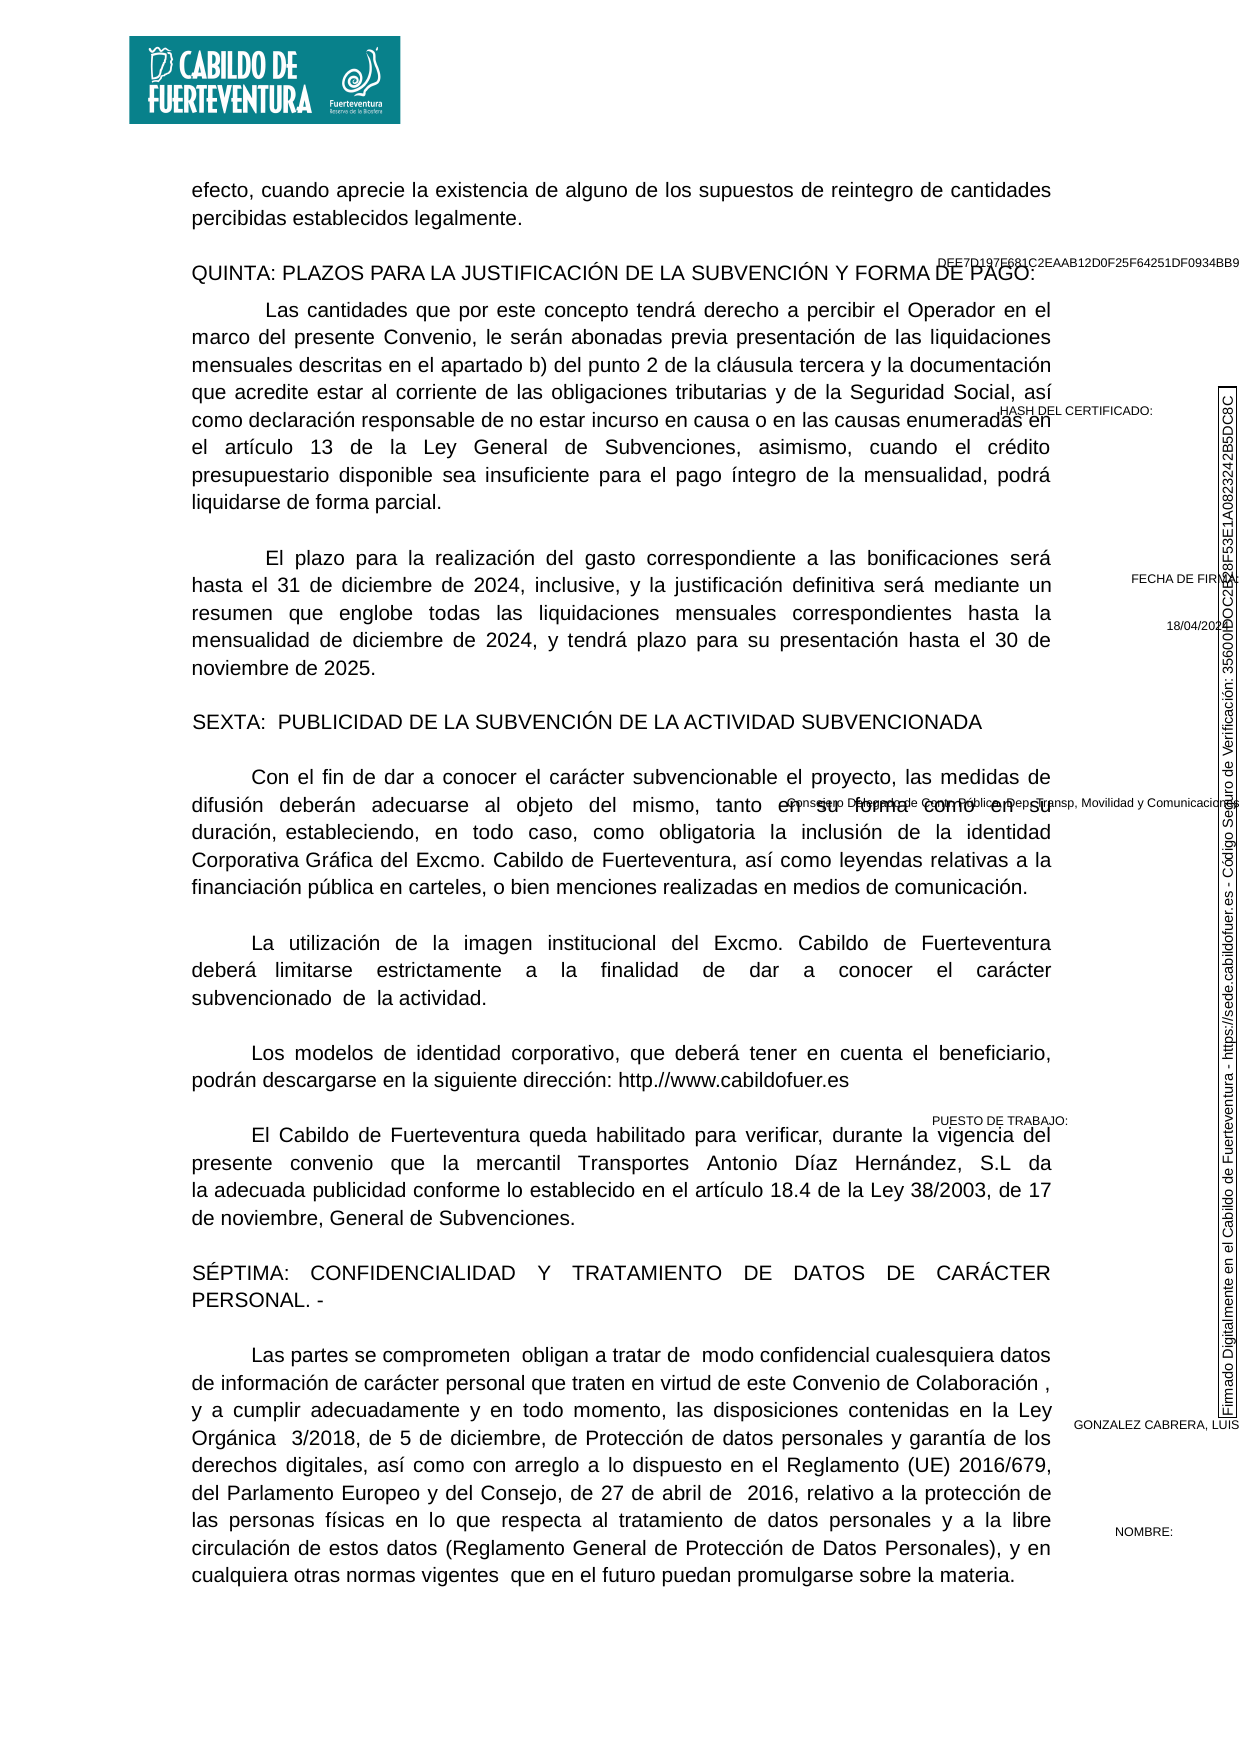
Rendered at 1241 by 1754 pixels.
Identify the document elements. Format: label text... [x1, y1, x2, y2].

text QUINTA: PLAZOS PARA LA JUSTIFICACIÓN DE LA SUBVENCIÓN Y FORMA DE PAGO: [191, 261, 1154, 284]
text SÉPTIMA: CONFIDENCIALIDAD Y TRATAMIENTO DE DATOS DE CARÁCTER PERSONAL. - [191, 1261, 1055, 1312]
text SEXTA: PUBLICIDAD DE LA SUBVENCIÓN DE LA ACTIVIDAD SUBVENCIONADA [192, 710, 1154, 734]
picture [129, 36, 401, 124]
text Los modelos de identidad corporativo, que deberá tener en cuenta el beneficiario, podrán descargarse en la siguiente dirección: http.//www.cabildofuer.es [191, 1040, 1055, 1092]
text El plazo para la realización del gasto correspondiente a las bonificaciones será hasta el 31 de diciembre de 2024, inclusive, y la justificación definitiva será mediante un resumen que englobe todas las liquidaciones mensuales correspondientes hasta la mensualidad de diciembre de 2024, y tendrá plazo para su presentación hasta el 30 de noviembre de 2025. [191, 545, 1055, 679]
text El Cabildo de Fuerteventura queda habilitado para verificar, durante la vigencia del presente convenio que la mercantil Transportes Antonio Díaz Hernández, S.L da la adecuada publicidad conforme lo establecido en el artículo 18.4 de la Ley 38/2003, de 17 de noviembre, General de Subvenciones. [191, 1123, 1051, 1229]
text Firmado Digitalmente en el Cabildo de Fuerteventura - https://sede.cabildofuer.es - Código Seguro de Verificación: 35600IDOC2B28F53E1A0823242B5DC8C [1219, 388, 1236, 1417]
text La utilización de la imagen institucional del Excmo. Cabildo de Fuerteventura deberá limitarse estrictamente a la finalidad de dar a conocer el carácter subvencionado de la actividad. [191, 930, 1051, 1009]
text Las partes se comprometen obligan a tratar de modo confidencial cualesquiera datos de información de carácter personal que traten en virtud de este Convenio de Colaboración , y a cumplir adecuadamente y en todo momento, las disposiciones contenidas en la Ley Orgánica 3/2018, de 5 de diciembre, de Protección de datos personales y garantía de los derechos digitales, así como con arreglo a lo dispuesto en el Reglamento (UE) 2016/679, del Parlamento Europeo y del Consejo, de 27 de abril de 2016, relativo a la protección de las personas físicas en lo que respecta al tratamiento de datos personales y a la libre circulación de estos datos (Reglamento General de Protección de Datos Personales), y en cualquiera otras normas vigentes que en el futuro puedan promulgarse sobre la materia. [191, 1343, 1055, 1587]
text Con el fin de dar a conocer el carácter subvencionable el proyecto, las medidas de difusión deberán adecuarse al objeto del mismo, tanto en su forma como en su duración, estableciendo, en todo caso, como obligatoria la inclusión de la identidad Corporativa Gráfica del Excmo. Cabildo de Fuerteventura, así como leyendas relativas a la financiación pública en carteles, o bien menciones realizadas en medios de comunicación. [191, 765, 1051, 899]
text Las cantidades que por este concepto tendrá derecho a percibir el Operador en el marco del presente Convenio, le serán abonadas previa presentación de las liquidaciones mensuales descritas en el apartado b) del punto 2 de la cláusula tercera y la documentación que acredite estar al corriente de las obligaciones tributarias y de la Seguridad Social, así como declaración responsable de no estar incurso en causa o en las causas enumeradas en el artículo 13 de la Ley General de Subvenciones, asimismo, cuando el crédito presupuestario disponible sea insuficiente para el pago íntegro de la mensualidad, podrá liquidarse de forma parcial. [191, 298, 1055, 514]
text efecto, cuando aprecie la existencia de alguno de los supuestos de reintegro de cantidades percibidas establecidos legalmente. [191, 178, 1055, 229]
